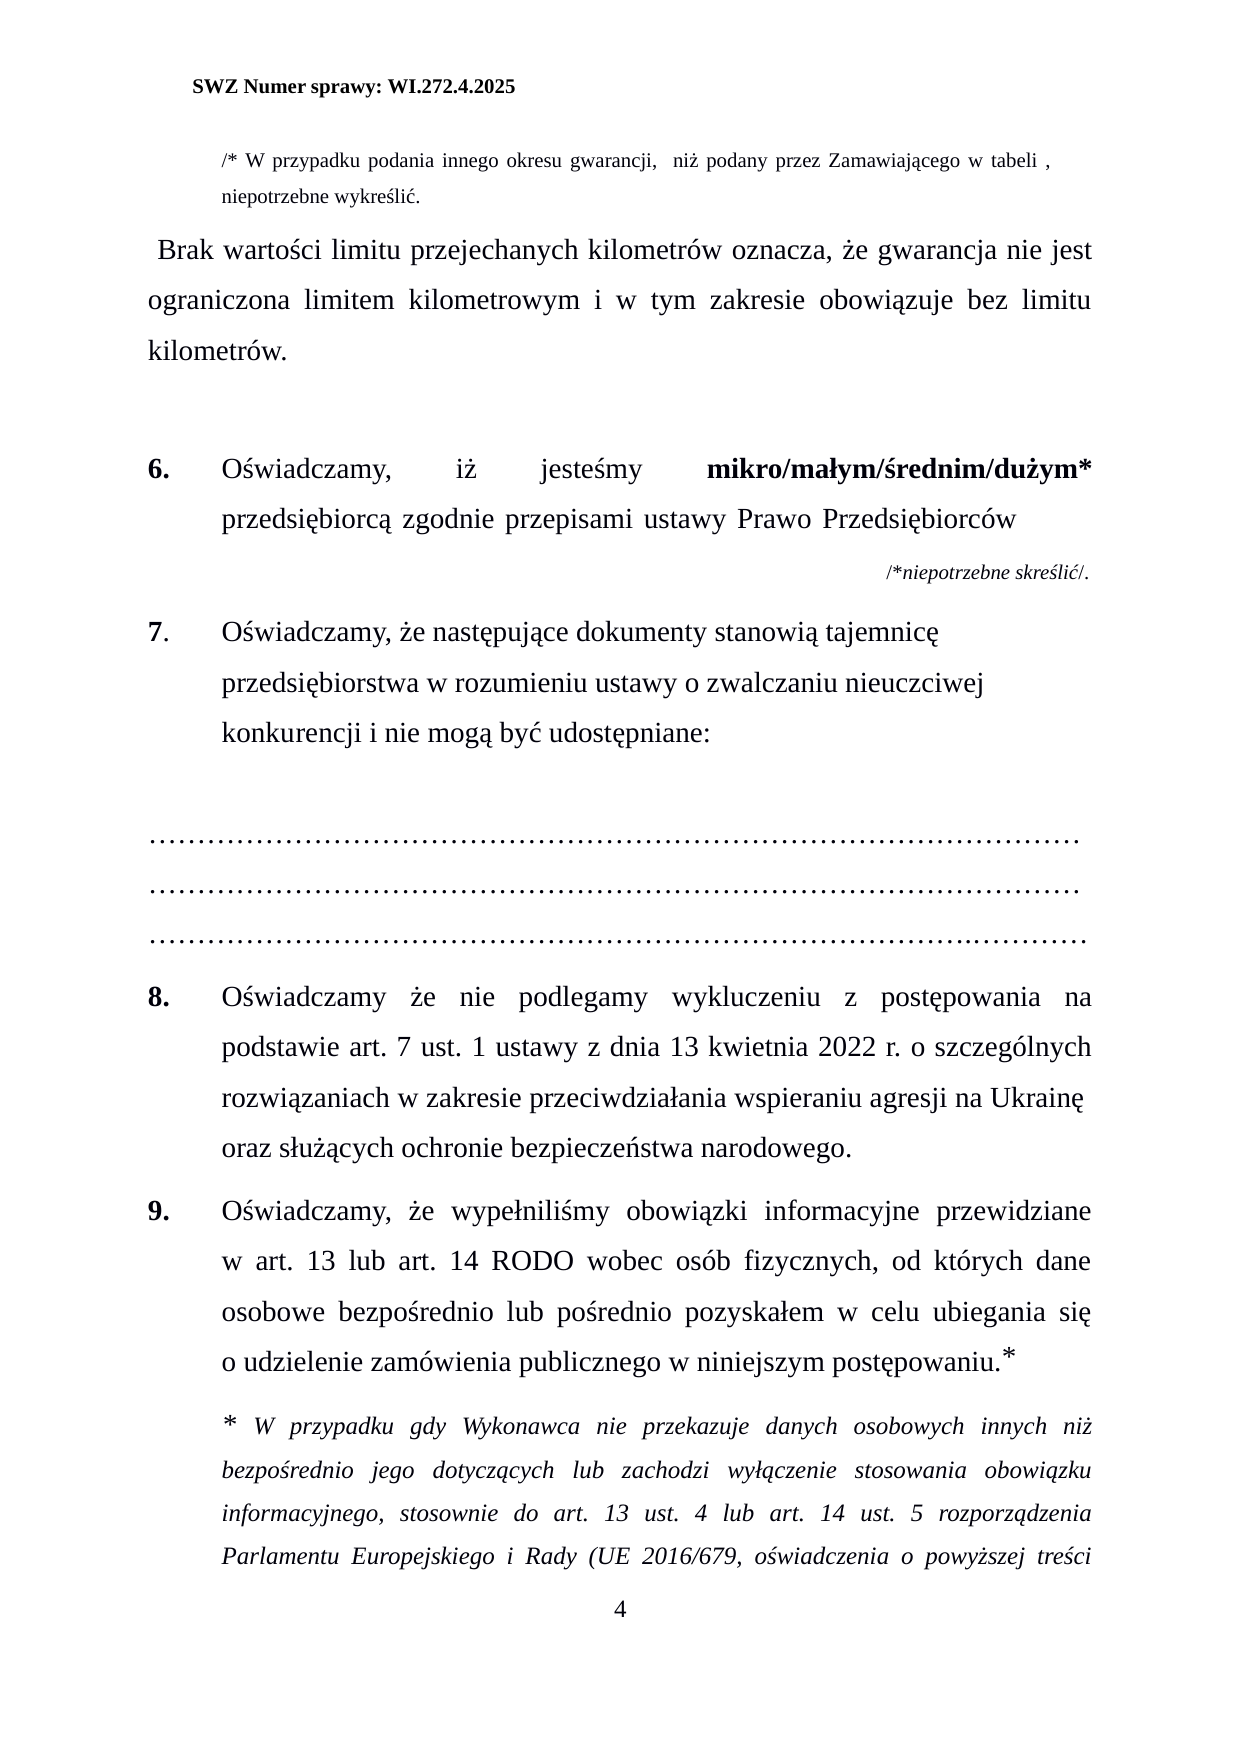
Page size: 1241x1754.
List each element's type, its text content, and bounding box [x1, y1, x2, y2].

text 9. Oświadczamy, że wypełniliśmy obowiązki informacyjne przewidziane w art. 13 lub art. 14 RODO wobec osób fizycznych, od których dane osobowe bezpośrednio lub pośrednio pozyskałem w celu ubiegania się o udzielenie zamówienia publicznego w niniejszym postępowaniu. ⃰ [148, 1193, 1092, 1377]
text Brak wartości limitu przejechanych kilometrów oznacza, że gwarancja nie jest ograniczona limitem kilometrowym i w tym zakresie obowiązuje bez limitu kilometrów. [148, 232, 1093, 366]
text 7. Oświadczamy, że następujące dokumenty stanowią tajemnicę przedsiębiorstwa w rozumieniu ustawy o zwalczaniu nieuczciwej konku rencji i nie mogą być udostępniane: …………………………………………………………………………………………………………………………………………………………………………………………………………………………………………………….………… [148, 614, 1093, 950]
text 8. Oświadczamy że nie podlegamy wykluczeniu z postępowania na podstawie art. 7 ust. 1 ustawy z dnia 13 kwietnia 2022 r. o szczególnych rozwiązaniach w zakresie przeciwdziałania wspieraniu agresji na Ukrainę oraz służących ochronie bezpieczeństwa narodowego. [148, 979, 1093, 1164]
text 6. Oświadczamy, iż jesteśmy mikro/małym/średnim/dużym* przedsiębiorcą zgodnie przepisami ustawy Prawo Przedsiębiorców /*niepotrzebne skreślić/. [148, 451, 1093, 585]
text /* W przypadku podania innego okresu gwarancji, niż podany przez Zamawiającego w tabeli , niepotrzebne wykreślić. [148, 148, 1093, 208]
text * W przypadku gdy Wykonawca nie przekazuje danych osobowych innych niż bezpośrednio jego dotyczących lub zachodzi wyłączenie stosowania obowiązku informacyjnego, stosownie do art. 13 ust. 4 lub art. 14 ust. 5 rozporządzenia Parlamentu Europejskiego i Rady (UE 2016/679, oświadczenia o powyższej treści [185, 1407, 1092, 1570]
